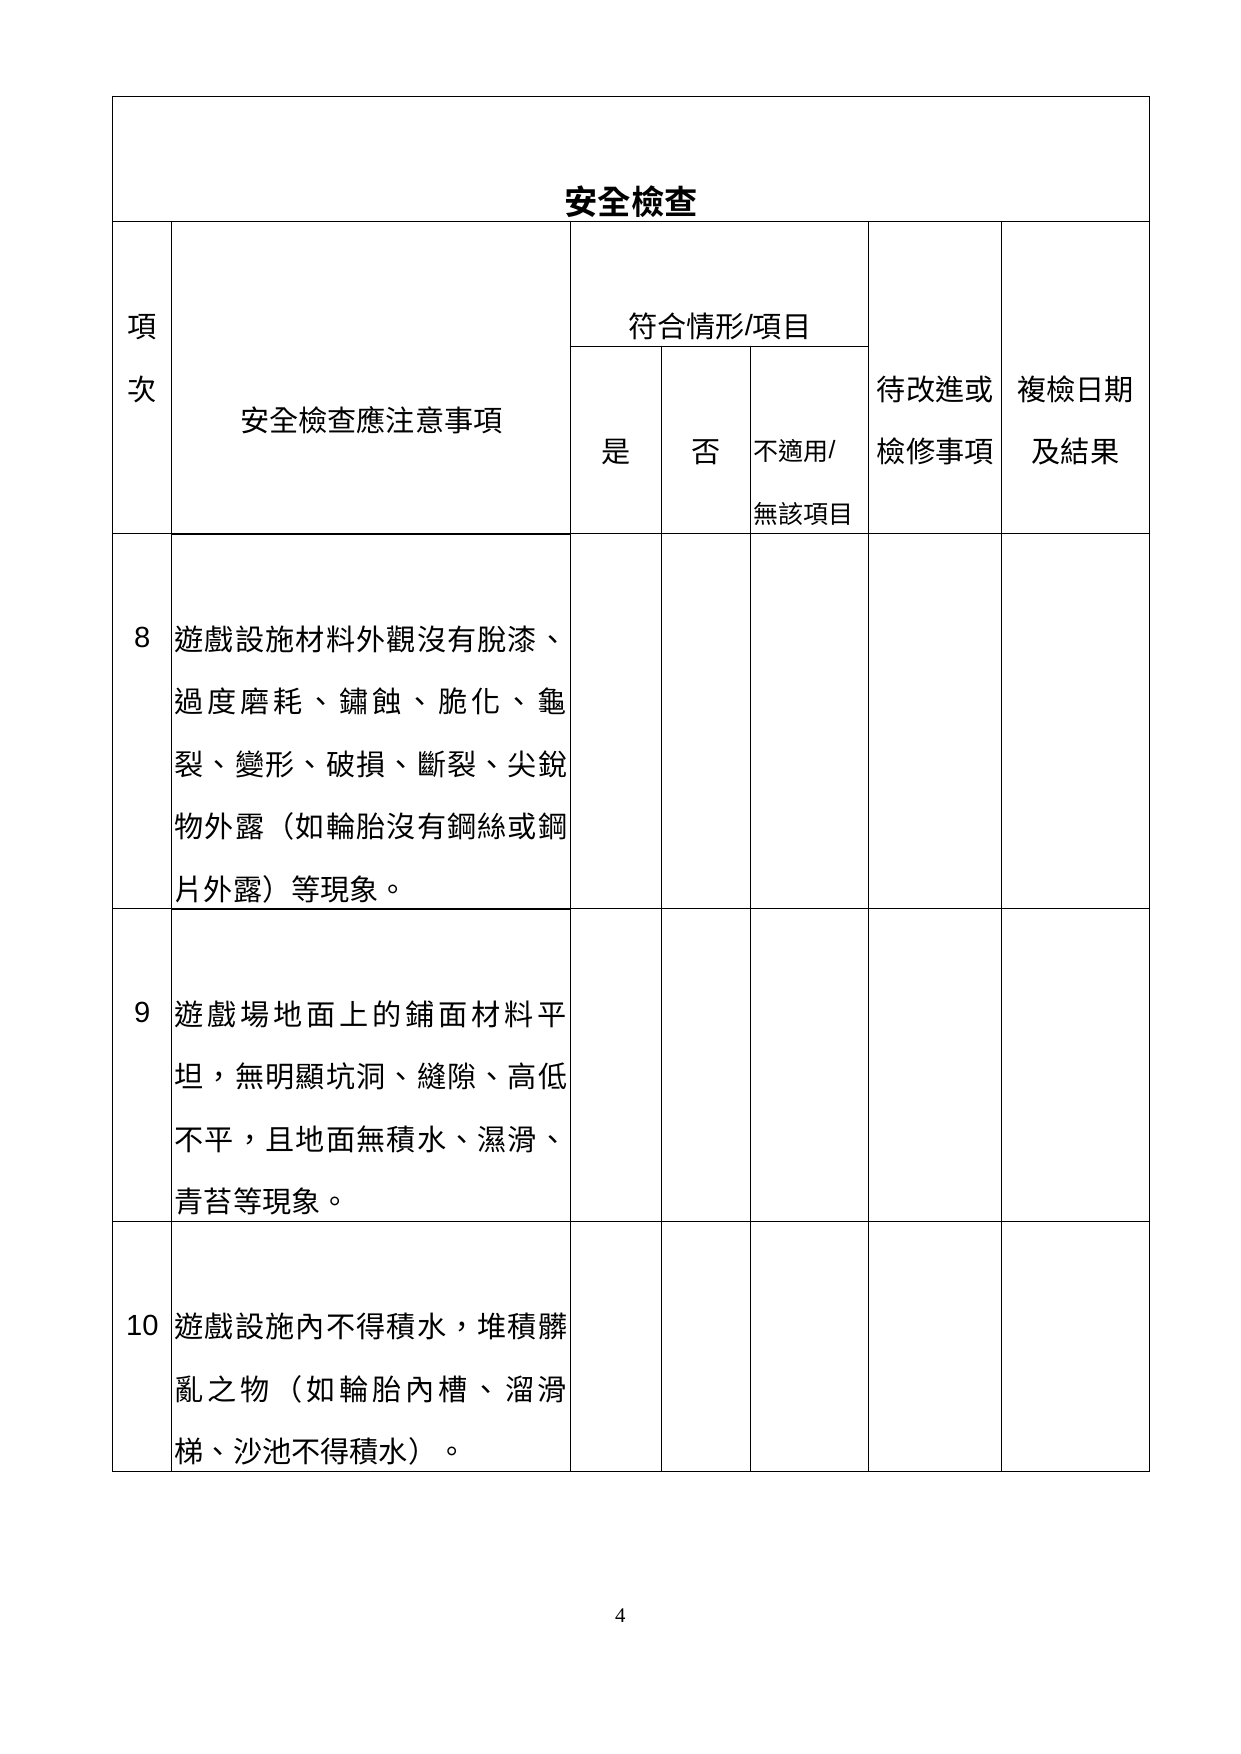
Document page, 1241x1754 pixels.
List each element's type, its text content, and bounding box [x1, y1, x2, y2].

table_cell [751, 534, 868, 908]
table_cell 遊戲設施材料外觀沒有脫漆、過度磨耗、鏽蝕、脆化、龜裂、變形、破損、斷裂、尖銳物外露（如輪胎沒有鋼絲或鋼片外露）等現象。 [172, 535, 570, 908]
table_cell [662, 1222, 750, 1471]
table_cell [751, 909, 868, 1221]
table_cell 複檢日期及結果 [1002, 222, 1149, 533]
table_cell 符合情形/項目 [571, 222, 868, 346]
table_cell [571, 534, 661, 908]
table_cell [1002, 534, 1149, 908]
table_cell [1002, 909, 1149, 1221]
table_cell 待改進或檢修事項 [869, 222, 1001, 533]
table_cell [869, 1222, 1001, 1471]
table_cell [571, 1222, 661, 1471]
table_cell 不適用/ 無該項目 [751, 347, 868, 533]
table_cell 遊戲設施內不得積水，堆積髒亂之物（如輪胎內槽、溜滑梯、沙池不得積水）。 [172, 1222, 570, 1471]
table_cell 否 [662, 347, 750, 533]
table_cell [1002, 1222, 1149, 1471]
table_cell 9 [113, 909, 171, 1221]
table_cell [869, 909, 1001, 1221]
table_cell 遊戲場地面上的鋪面材料平坦，無明顯坑洞、縫隙、高低不平，且地面無積水、濕滑、青苔等現象。 [172, 910, 570, 1221]
table_cell [869, 534, 1001, 908]
table_cell [662, 909, 750, 1221]
table_cell [571, 909, 661, 1221]
table_cell 8 [113, 534, 171, 908]
table_cell 10 [113, 1222, 171, 1471]
table_cell 安全檢查應注意事項 [172, 222, 570, 533]
table_cell 項次 [113, 222, 171, 533]
table_header 安全檢查 [113, 97, 1149, 221]
table_cell [662, 534, 750, 908]
table_cell [751, 1222, 868, 1471]
table_cell 是 [571, 347, 661, 533]
